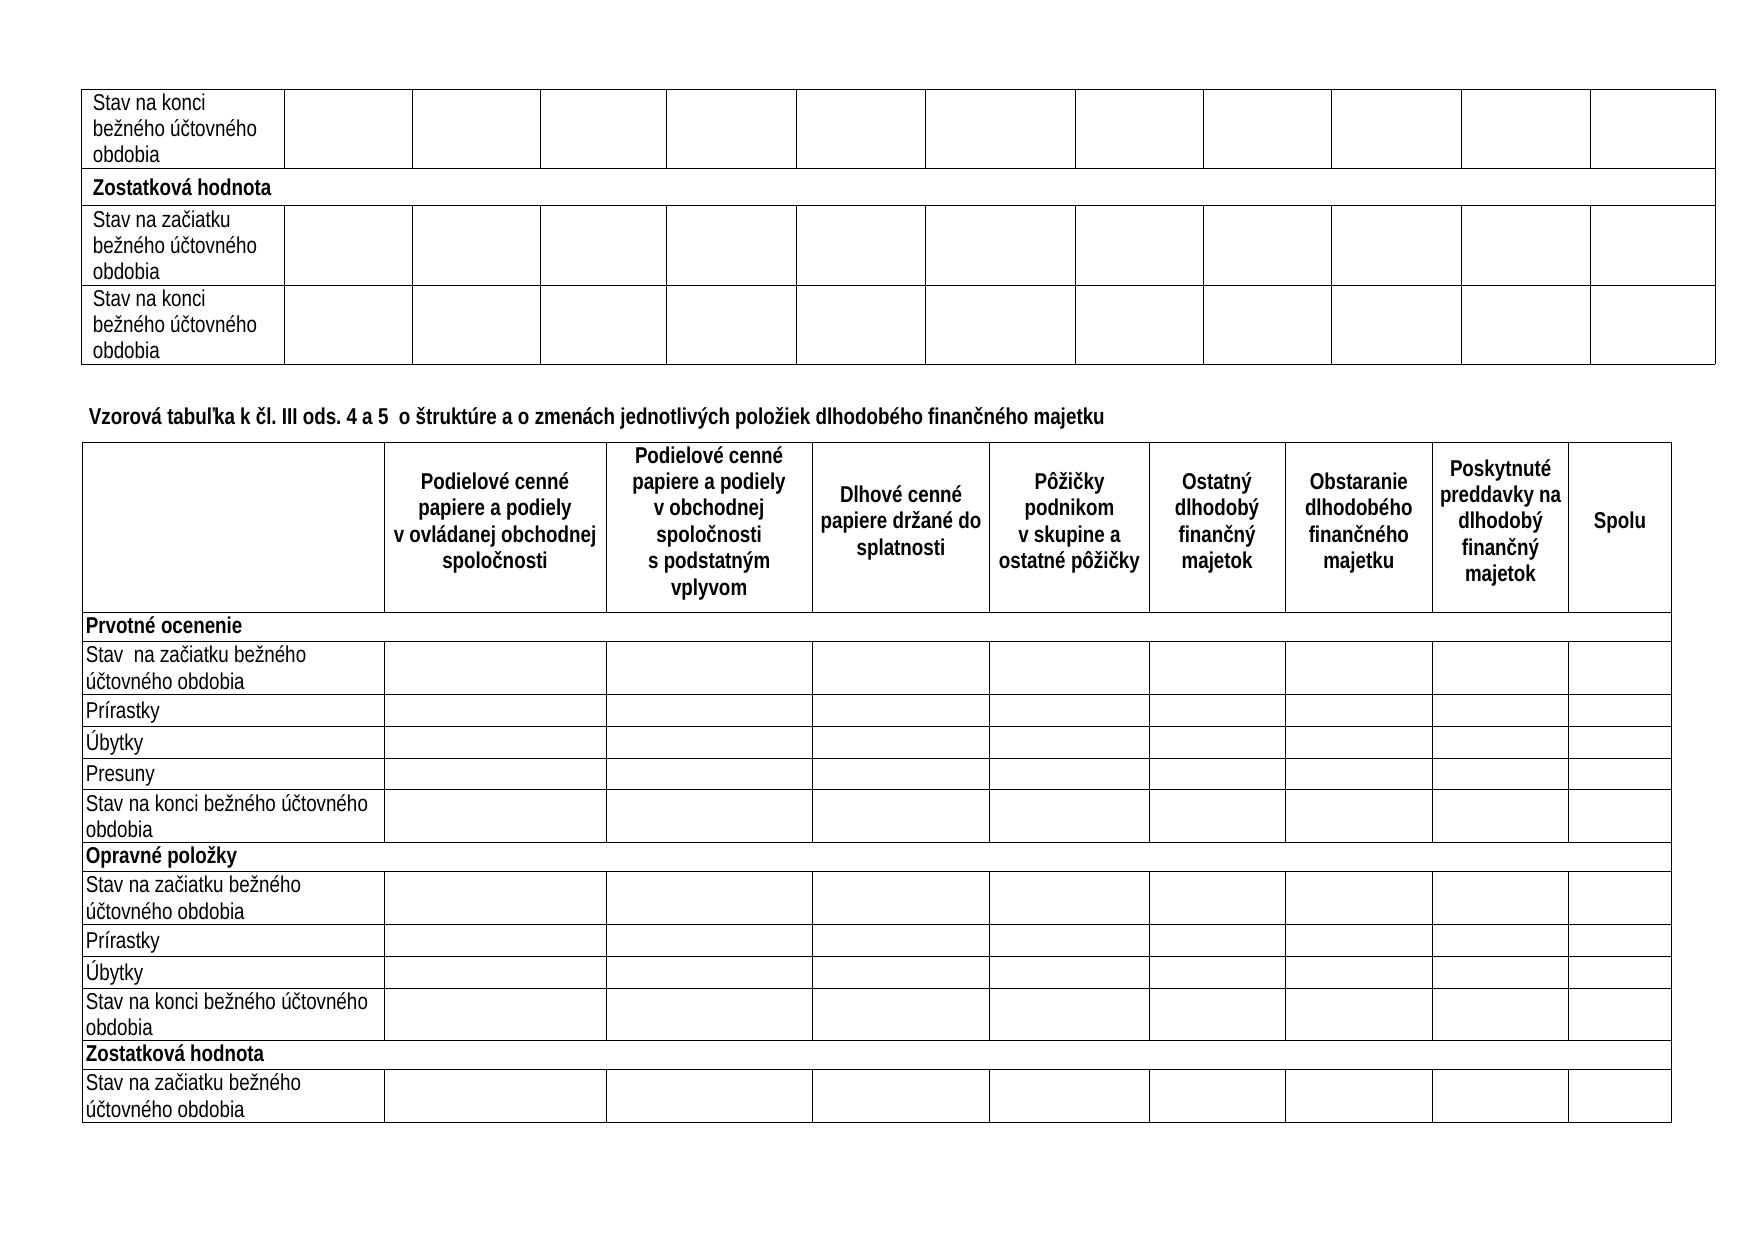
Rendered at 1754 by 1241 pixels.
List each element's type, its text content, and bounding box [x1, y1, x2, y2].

table_cell [1150, 759, 1285, 789]
table_cell [285, 90, 412, 168]
table_cell [541, 206, 666, 284]
table_cell [1569, 872, 1671, 924]
table_cell [813, 759, 989, 789]
table_cell [1076, 286, 1203, 364]
table_cell Prírastky [83, 695, 384, 726]
table_cell [1462, 206, 1590, 284]
table_cell Opravné položky [83, 843, 1671, 871]
table_cell [1433, 872, 1568, 924]
table_cell [990, 925, 1149, 956]
table_cell [1150, 727, 1285, 758]
table_cell [607, 695, 812, 726]
table_cell [667, 206, 796, 284]
table_header Podielové cenné papiere a podiely v ovládanej obchodnej spoločnosti [385, 443, 606, 612]
table_cell [1433, 642, 1568, 694]
table_cell [1433, 1070, 1568, 1122]
table_cell [990, 727, 1149, 758]
table_cell [385, 727, 606, 758]
table_cell [1433, 727, 1568, 758]
table_cell [1569, 727, 1671, 758]
table_header Ostatný dlhodobý finančný majetok [1150, 443, 1285, 612]
table_cell [607, 790, 812, 842]
table_cell [797, 90, 925, 168]
table_cell Stav na začiatku bežného účtovného obdobia [83, 1070, 384, 1122]
table_cell [990, 695, 1149, 726]
table_cell [813, 872, 989, 924]
table_cell [385, 790, 606, 842]
table_cell Stav na začiatku bežného účtovného obdobia [82, 206, 284, 284]
table_cell [385, 989, 606, 1040]
table_cell [1433, 925, 1568, 956]
table_cell [1286, 872, 1432, 924]
table_cell [1433, 759, 1568, 789]
table_cell [541, 286, 666, 364]
table_cell [607, 642, 812, 694]
table_cell [1433, 989, 1568, 1040]
table_cell [1462, 90, 1590, 168]
table_header Pôžičky podnikom v skupine a ostatné pôžičky [990, 443, 1149, 612]
table_cell [813, 790, 989, 842]
table_cell [607, 872, 812, 924]
table_cell [813, 695, 989, 726]
table_cell [1332, 206, 1461, 284]
table_cell Stav na konci bežného účtovného obdobia [82, 286, 284, 364]
table_cell [990, 989, 1149, 1040]
table_cell [607, 759, 812, 789]
table_cell [385, 925, 606, 956]
table_cell [990, 1070, 1149, 1122]
table_cell [607, 925, 812, 956]
table_header Podielové cenné papiere a podiely v obchodnej spoločnosti s podstatným vplyvom [607, 443, 812, 612]
table_cell [990, 872, 1149, 924]
table_cell [1433, 695, 1568, 726]
table_cell [813, 925, 989, 956]
table_cell [667, 90, 796, 168]
table_cell [385, 695, 606, 726]
table_cell [1286, 759, 1432, 789]
table_cell [1569, 989, 1671, 1040]
table_cell [607, 727, 812, 758]
table_cell [1591, 206, 1715, 284]
table_cell [813, 1070, 989, 1122]
table_cell Zostatková hodnota [83, 1041, 1671, 1069]
table_cell [1569, 1070, 1671, 1122]
table_cell [1569, 759, 1671, 789]
table_cell [990, 759, 1149, 789]
table_cell [607, 989, 812, 1040]
table_cell [990, 957, 1149, 987]
table_cell [667, 286, 796, 364]
table_cell [1150, 695, 1285, 726]
table_cell [1150, 925, 1285, 956]
table_cell [413, 206, 540, 284]
table_cell [1076, 206, 1203, 284]
table_cell [385, 957, 606, 987]
table_cell [607, 1070, 812, 1122]
table_cell [413, 90, 540, 168]
table_cell [385, 642, 606, 694]
table_cell [1286, 925, 1432, 956]
table_cell [990, 642, 1149, 694]
table_cell [813, 957, 989, 987]
table_cell [926, 90, 1075, 168]
table_cell [797, 206, 925, 284]
table_cell Prvotné ocenenie [83, 613, 1671, 641]
table_header Obstaranie dlhodobého finančného majetku [1286, 443, 1432, 612]
table_cell [385, 759, 606, 789]
table_cell [1433, 790, 1568, 842]
table_cell Zostatková hodnota [82, 169, 1715, 205]
table_cell [541, 90, 666, 168]
table_cell Úbytky [83, 727, 384, 758]
table_cell [1286, 957, 1432, 987]
table_cell [285, 206, 412, 284]
table_header Poskytnuté preddavky na dlhodobý finančný majetok [1433, 443, 1568, 612]
table_cell [1286, 989, 1432, 1040]
table_cell [813, 727, 989, 758]
table_cell [1204, 206, 1331, 284]
table_cell [1286, 642, 1432, 694]
table_cell [607, 957, 812, 987]
table_header Dlhové cenné papiere držané do splatnosti [813, 443, 989, 612]
table_cell [1569, 790, 1671, 842]
table_cell [1204, 90, 1331, 168]
table_cell [1332, 286, 1461, 364]
table_cell [385, 872, 606, 924]
table_cell [1332, 90, 1461, 168]
table_cell [385, 1070, 606, 1122]
table_cell Stav na začiatku bežného účtovného obdobia [83, 872, 384, 924]
table_cell [1150, 790, 1285, 842]
table_cell [1569, 957, 1671, 987]
table_cell [797, 286, 925, 364]
table_cell [1286, 695, 1432, 726]
table_header [83, 443, 384, 612]
table_cell Prírastky [83, 925, 384, 956]
table_header Spolu [1569, 443, 1671, 612]
table_cell [1591, 90, 1715, 168]
table_cell Stav na konci bežného účtovného obdobia [83, 790, 384, 842]
table_cell Presuny [83, 759, 384, 789]
table_cell [1150, 872, 1285, 924]
table_cell [1286, 727, 1432, 758]
table_cell [1150, 1070, 1285, 1122]
table_cell Stav na konci bežného účtovného obdobia [82, 90, 284, 168]
table_cell [1076, 90, 1203, 168]
table_cell [1204, 286, 1331, 364]
table_cell [1569, 642, 1671, 694]
table_cell [926, 286, 1075, 364]
table_cell [1462, 286, 1590, 364]
table_cell [285, 286, 412, 364]
table_cell [1433, 957, 1568, 987]
table_cell [1286, 790, 1432, 842]
table_cell [1150, 989, 1285, 1040]
table_cell [990, 790, 1149, 842]
table_cell [1286, 1070, 1432, 1122]
text Vzorová tabuľka k čl. III ods. 4 a 5 o štruktúre a o zmenách jednotlivých položiek dlhodobého finančného majetku [89, 403, 1665, 429]
table_cell [1150, 957, 1285, 987]
table_cell [413, 286, 540, 364]
table_cell Stav na konci bežného účtovného obdobia [83, 989, 384, 1040]
table_cell [1569, 695, 1671, 726]
table_cell Stav na začiatku bežného účtovného obdobia [83, 642, 384, 694]
table_cell [1150, 642, 1285, 694]
table_cell [1569, 925, 1671, 956]
table_cell [813, 642, 989, 694]
table_cell [813, 989, 989, 1040]
table_cell Úbytky [83, 957, 384, 987]
table_cell [1591, 286, 1715, 364]
table_cell [926, 206, 1075, 284]
